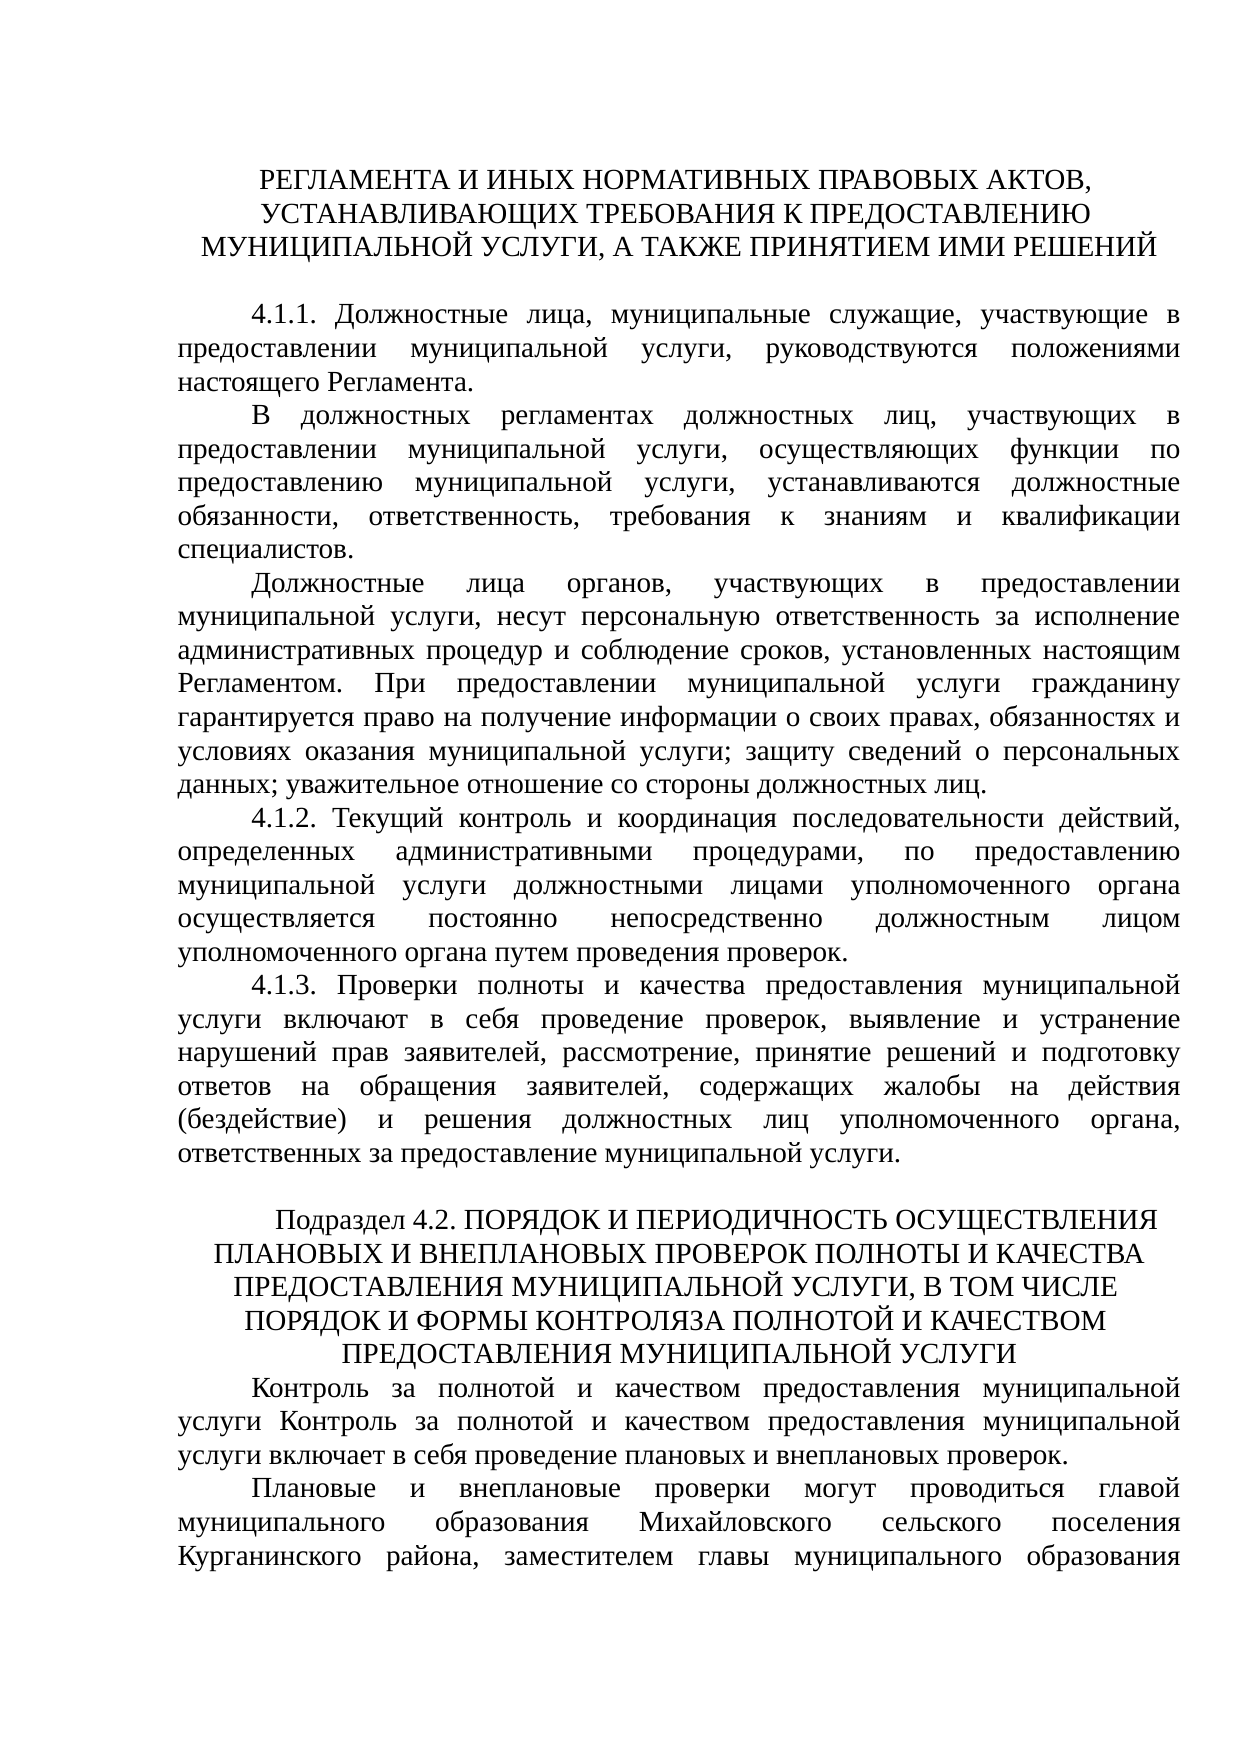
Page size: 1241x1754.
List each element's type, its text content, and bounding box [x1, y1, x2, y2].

subtitle Должностные лица органов, участвующих в предоставлении муниципальной услуги, несут персональную ответственность за исполнение административных процедур и соблюдение сроков, установленных настоящим Регламентом. При предоставлении муниципальной услуги гражданину гарантируется право на получение информации о своих правах, обязанностях и условиях оказания муниципальной услуги; защиту сведений о персональных данных; уважительное отношение со стороны должностных лиц. [177, 565, 1181, 800]
subtitle Подраздел 4.2. ПОРЯДОК И ПЕРИОДИЧНОСТЬ ОСУЩЕСТВЛЕНИЯ ПЛАНОВЫХ И ВНЕПЛАНОВЫХ ПРОВЕРОК ПОЛНОТЫ И КАЧЕСТВА ПРЕДОСТАВЛЕНИЯ МУНИЦИПАЛЬНОЙ УСЛУГИ, В ТОМ ЧИСЛЕ ПОРЯДОК И ФОРМЫ КОНТРОЛЯЗА ПОЛНОТОЙ И КАЧЕСТВОМ ПРЕДОСТАВЛЕНИЯ МУНИЦИПАЛЬНОЙ УСЛУГИ [177, 1202, 1181, 1370]
subtitle Плановые и внеплановые проверки могут проводиться главой муниципального образования Михайловского сельского поселения Курганинского района, заместителем главы муниципального образования [177, 1471, 1181, 1571]
subtitle Контроль за полнотой и качеством предоставления муниципальной услуги Контроль за полнотой и качеством предоставления муниципальной услуги включает в себя проведение плановых и внеплановых проверок. [177, 1370, 1181, 1471]
subtitle 4.1.1. Должностные лица, муниципальные служащие, участвующие в предоставлении муниципальной услуги, руководствуются положениями настоящего Регламента. [177, 297, 1181, 397]
subtitle В должностных регламентах должностных лиц, участвующих в предоставлении муниципальной услуги, осуществляющих функции по предоставлению муниципальной услуги, устанавливаются должностные обязанности, ответственность, требования к знаниям и квалификации специалистов. [177, 397, 1181, 565]
text 4.1.2. Текущий контроль и координация последовательности действий, определенных административными процедурами, по предоставлению муниципальной услуги должностными лицами уполномоченного органа осуществляется постоянно непосредственно должностным лицом уполномоченного органа путем проведения проверок. [177, 800, 1181, 967]
subtitle 4.1.3. Проверки полноты и качества предоставления муниципальной услуги включают в себя проведение проверок, выявление и устранение нарушений прав заявителей, рассмотрение, принятие решений и подготовку ответов на обращения заявителей, содержащих жалобы на действия (бездействие) и решения должностных лиц уполномоченного органа, ответственных за предоставление муниципальной услуги. [177, 967, 1181, 1169]
subtitle РЕГЛАМЕНТА И ИНЫХ НОРМАТИВНЫХ ПРАВОВЫХ АКТОВ, УСТАНАВЛИВАЮЩИХ ТРЕБОВАНИЯ К ПРЕДОСТАВЛЕНИЮ МУНИЦИПАЛЬНОЙ УСЛУГИ, А ТАКЖЕ ПРИНЯТИЕМ ИМИ РЕШЕНИЙ [177, 162, 1181, 263]
